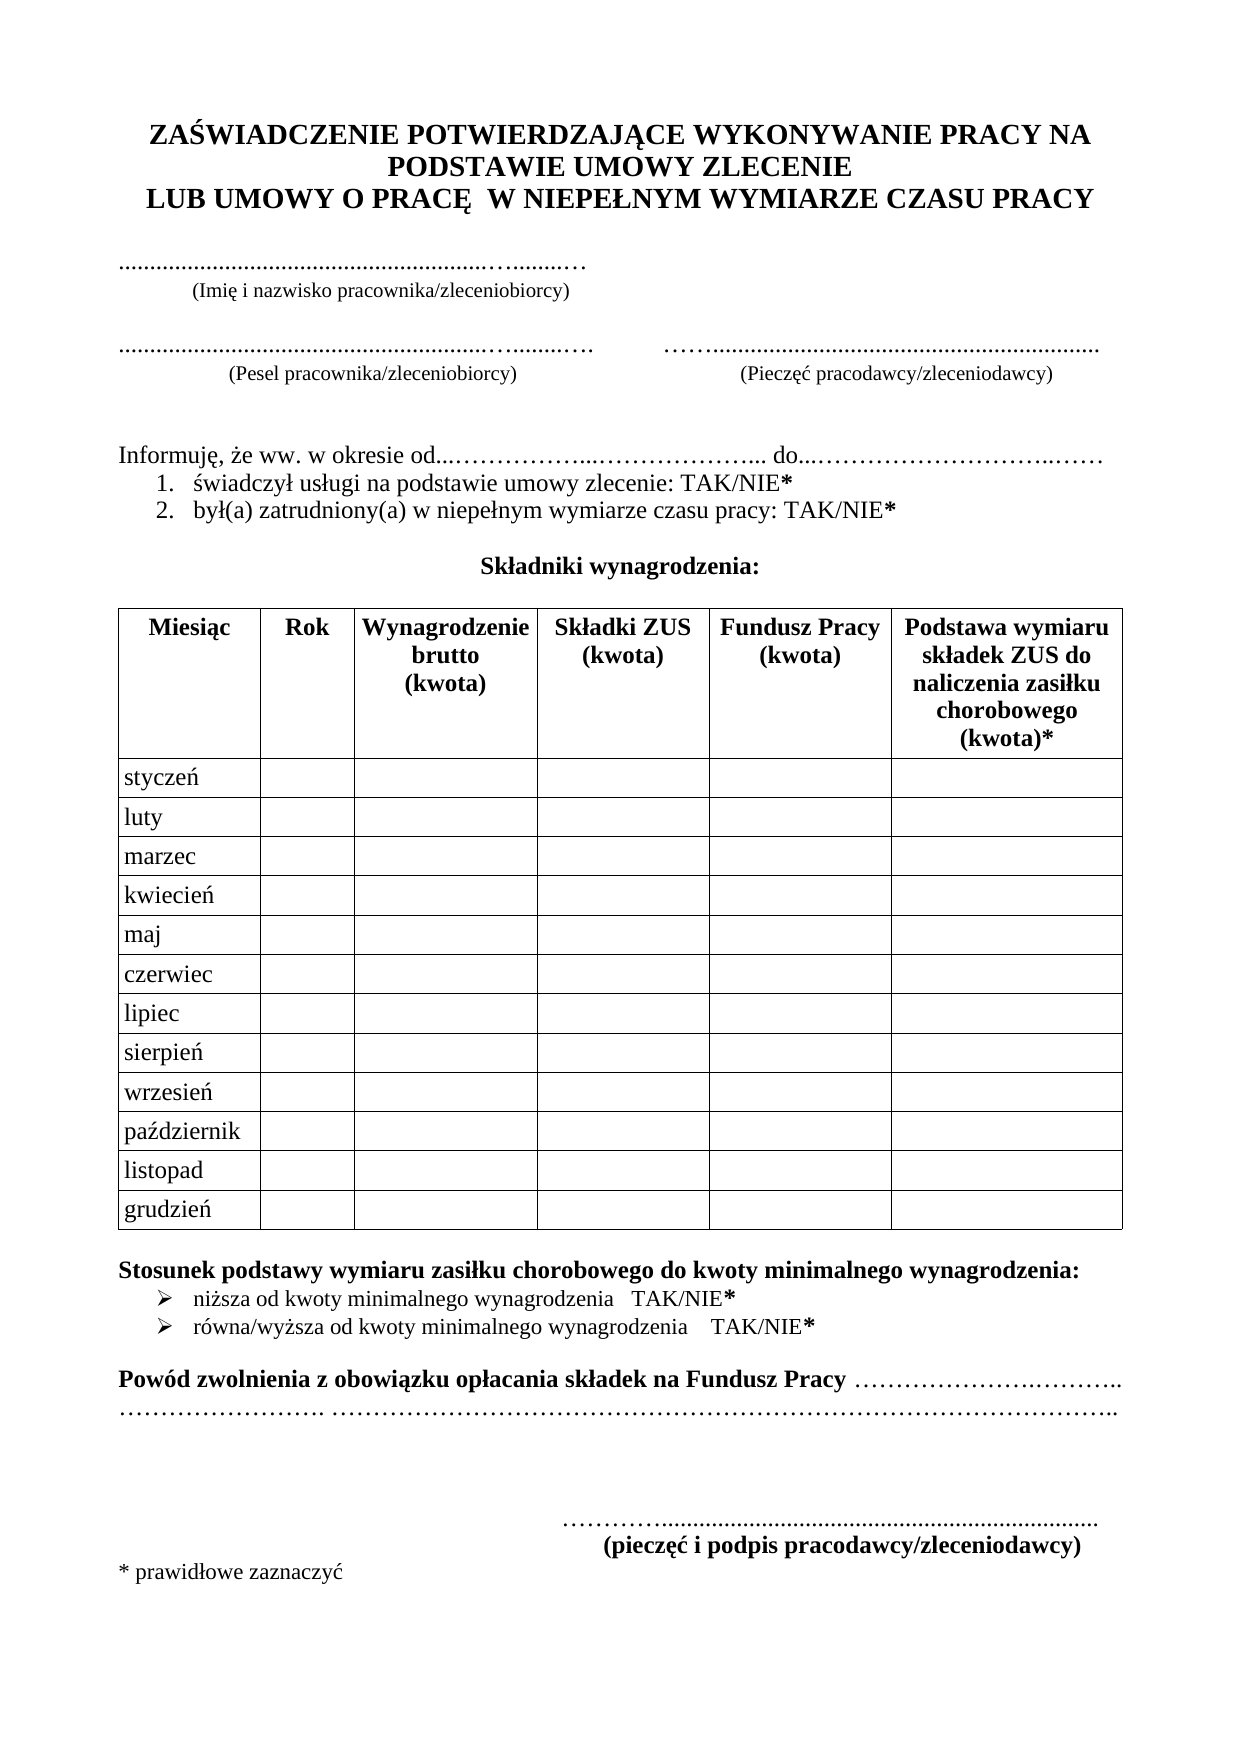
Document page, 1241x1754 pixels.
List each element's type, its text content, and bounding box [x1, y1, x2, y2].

table_cell [261, 1151, 354, 1189]
table_cell [261, 1034, 354, 1072]
table_cell [355, 1191, 537, 1229]
table_cell [892, 916, 1122, 954]
table_cell [892, 1151, 1122, 1189]
table_cell [892, 798, 1122, 836]
table_cell [892, 837, 1122, 875]
table_cell [892, 994, 1122, 1032]
table_cell [355, 1112, 537, 1150]
table_header Podstawa wymiaru składek ZUS do naliczenia zasiłku chorobowego (kwota)* [892, 609, 1122, 758]
table_cell [261, 1191, 354, 1229]
table_cell [710, 1112, 891, 1150]
table_header Wynagrodzenie brutto (kwota) [355, 609, 537, 758]
text * prawidłowe zaznaczyć [118, 1559, 1122, 1584]
table_header Składki ZUS (kwota) [538, 609, 709, 758]
table_cell [710, 759, 891, 797]
table_cell grudzień [119, 1191, 260, 1229]
table_cell sierpień [119, 1034, 260, 1072]
text ........................................................... …........… [118, 247, 1122, 275]
text (Pesel pracownika/zleceniobiorcy) (Pieczęć pracodawcy/zleceniodawcy) [118, 358, 1122, 386]
list równa/wyższa od kwoty minimalnego wynagrodzenia TAK/NIE* [156, 1312, 1122, 1340]
table_cell [892, 876, 1122, 915]
table_cell [355, 876, 537, 915]
table_cell [355, 837, 537, 875]
list (pieczęć i podpis pracodawcy/zleceniodawcy) [156, 1531, 1122, 1559]
table_header Fundusz Pracy (kwota) [710, 609, 891, 758]
table_header Miesiąc [119, 609, 260, 758]
table_cell lipiec [119, 994, 260, 1032]
table_cell [261, 955, 354, 993]
table_cell [261, 837, 354, 875]
table_cell [261, 876, 354, 915]
table_cell [538, 837, 709, 875]
table_cell [355, 1151, 537, 1189]
table_cell [355, 798, 537, 836]
table_cell [538, 798, 709, 836]
table_cell październik [119, 1112, 260, 1150]
table_cell [538, 1034, 709, 1072]
table_cell [355, 1034, 537, 1072]
table_cell [538, 759, 709, 797]
table_cell [892, 955, 1122, 993]
table_cell [355, 759, 537, 797]
table_cell [710, 1151, 891, 1189]
text Informuję, że ww. w okresie od...……………...………………... do...………………………..…… [118, 441, 1122, 469]
table_cell czerwiec [119, 955, 260, 993]
table_cell [710, 1073, 891, 1111]
text Powód zwolnienia z obowiązku opłacania składek na Fundusz Pracy ………………….………..……………………. ………………………………………………………………………………….. [118, 1365, 1122, 1421]
table_cell marzec [119, 837, 260, 875]
table_cell [538, 1151, 709, 1189]
table_cell [261, 994, 354, 1032]
table_cell [892, 759, 1122, 797]
table_cell [538, 955, 709, 993]
table_cell maj [119, 916, 260, 954]
table_cell [710, 955, 891, 993]
text …………...................................................................... [118, 1504, 1122, 1531]
table_cell wrzesień [119, 1073, 260, 1111]
table_cell [710, 916, 891, 954]
text Składniki wynagrodzenia: [118, 552, 1122, 580]
table_cell [710, 1191, 891, 1229]
table_cell kwiecień [119, 876, 260, 915]
table_cell [538, 1191, 709, 1229]
text ZAŚWIADCZENIE POTWIERDZAJĄCE WYKONYWANIE PRACY NA PODSTAWIE UMOWY ZLECENIE LUB UMOWY O PRACĘ W NIEPEŁNYM WYMIARZE CZASU PRACY [118, 118, 1122, 215]
text Stosunek podstawy wymiaru zasiłku chorobowego do kwoty minimalnego wynagrodzenia: [118, 1257, 1122, 1284]
list świadczył usługi na podstawie umowy zlecenie: TAK/NIE* [156, 469, 1122, 497]
table_cell [710, 1034, 891, 1072]
table_cell [355, 916, 537, 954]
table_cell [538, 1073, 709, 1111]
table_cell styczeń [119, 759, 260, 797]
table_cell [355, 955, 537, 993]
table_cell [538, 994, 709, 1032]
table_cell [538, 1112, 709, 1150]
table_cell [538, 916, 709, 954]
text ........................................................... …........…. …….............................................................. [118, 330, 1122, 358]
table_cell [538, 876, 709, 915]
text (Imię i nazwisko pracownika/zleceniobiorcy) [118, 275, 1122, 303]
table_cell [892, 1073, 1122, 1111]
table_cell [261, 1073, 354, 1111]
list był(a) zatrudniony(a) w niepełnym wymiarze czasu pracy: TAK/NIE* [156, 497, 1122, 524]
table_cell [261, 759, 354, 797]
table_cell luty [119, 798, 260, 836]
table_cell [261, 916, 354, 954]
table_cell [710, 994, 891, 1032]
table_cell [261, 798, 354, 836]
table_cell [892, 1034, 1122, 1072]
table_cell [710, 798, 891, 836]
table_cell [355, 994, 537, 1032]
table_cell [261, 1112, 354, 1150]
table_cell [355, 1073, 537, 1111]
table_header Rok [261, 609, 354, 758]
list niższa od kwoty minimalnego wynagrodzenia TAK/NIE* [156, 1284, 1122, 1312]
table_cell listopad [119, 1151, 260, 1189]
table_cell [710, 876, 891, 915]
table_cell [710, 837, 891, 875]
table_cell [892, 1191, 1122, 1229]
table_cell [892, 1112, 1122, 1150]
